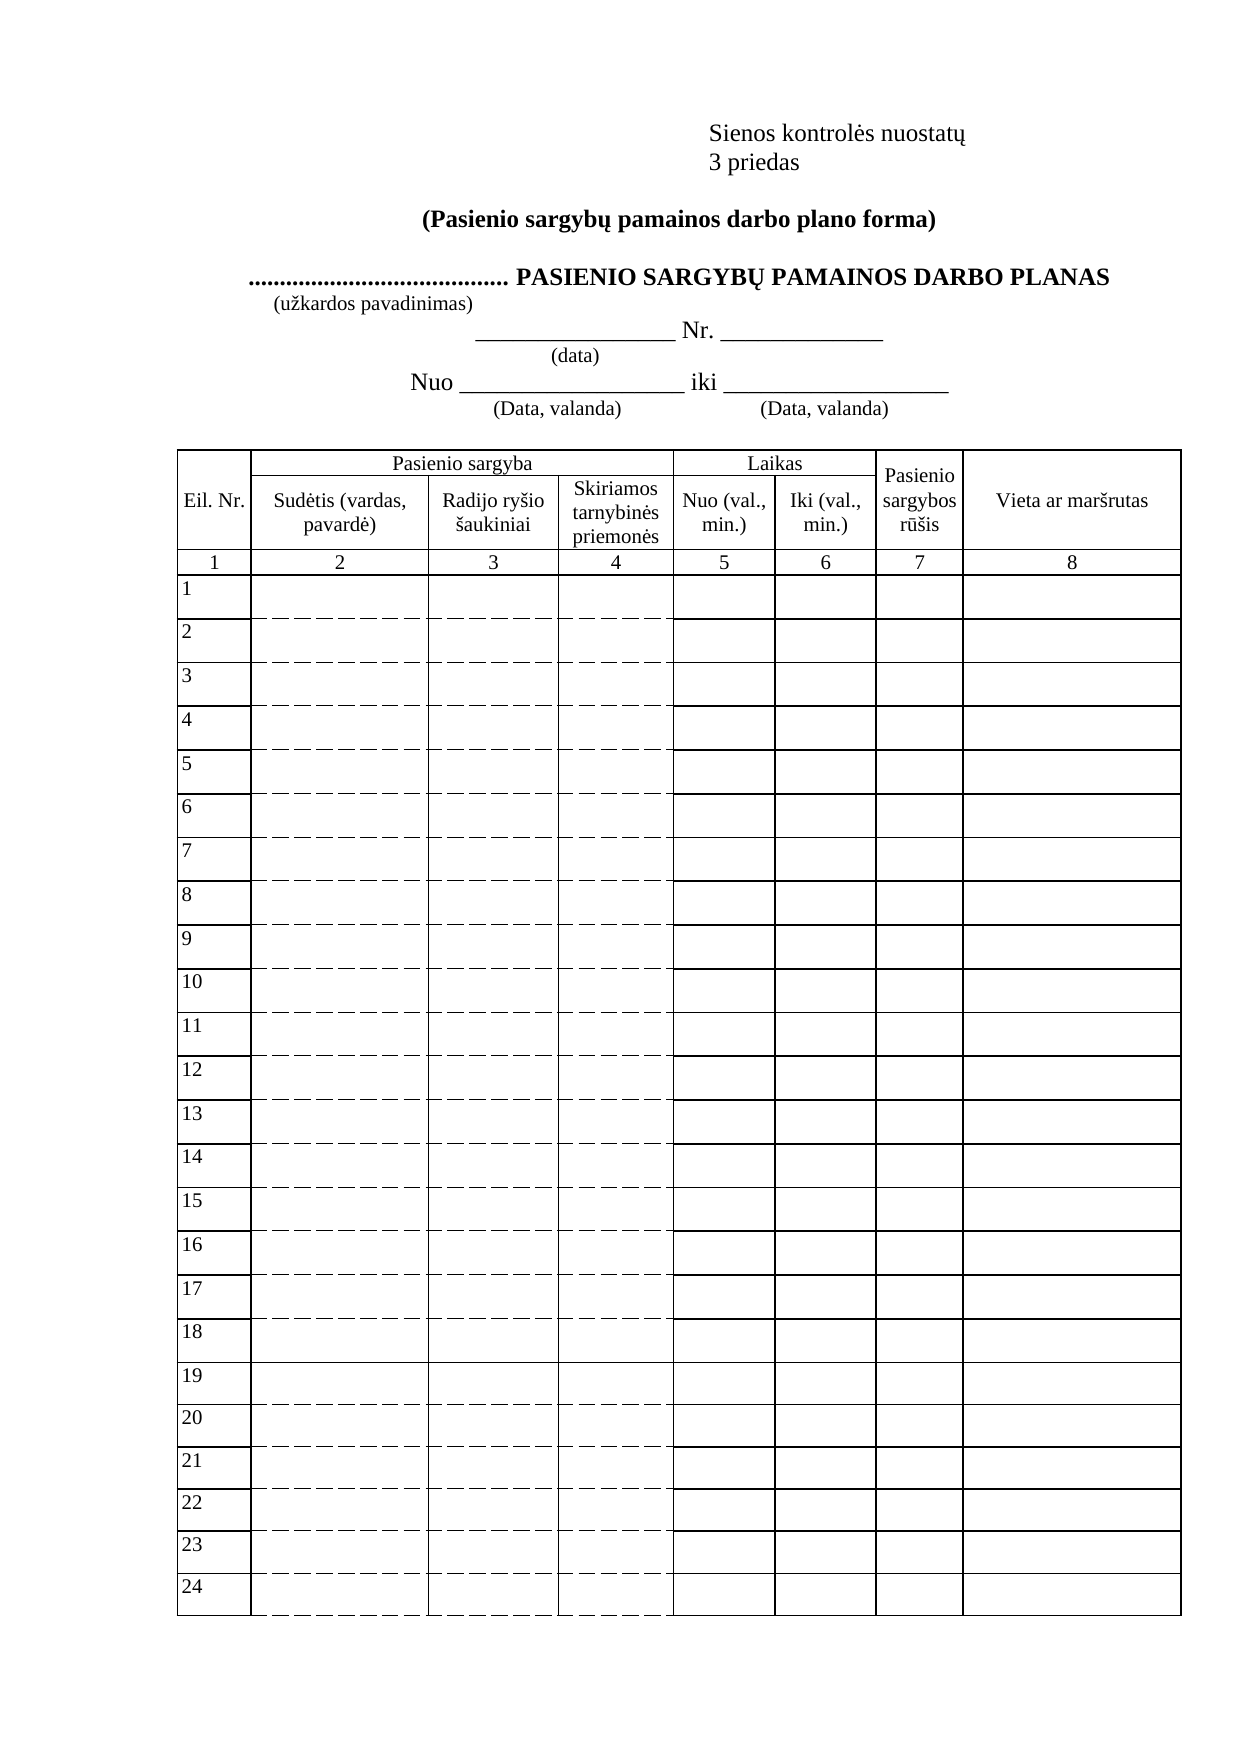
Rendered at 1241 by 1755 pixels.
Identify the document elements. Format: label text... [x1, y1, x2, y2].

table_cell [559, 924, 673, 968]
table_cell [776, 1490, 875, 1530]
table_cell 13 [178, 1101, 250, 1143]
table_cell [877, 1232, 962, 1274]
table_cell [674, 838, 774, 880]
table_cell [252, 1143, 428, 1187]
table_cell [559, 1230, 673, 1274]
table_cell [674, 707, 774, 749]
table_cell [877, 1574, 962, 1615]
table_cell [559, 794, 673, 837]
table_header Pasienio sargybos rūšis [877, 451, 962, 548]
table_cell [252, 1573, 428, 1615]
table_cell 3 [178, 663, 250, 705]
table_cell 12 [178, 1057, 250, 1099]
table_cell 18 [178, 1320, 250, 1362]
table_cell [964, 1363, 1180, 1404]
table_cell [252, 662, 428, 705]
text (data) [177, 343, 1181, 367]
table_cell [429, 1055, 558, 1099]
text (užkardos pavadinimas) [177, 291, 1181, 315]
table_cell [877, 1405, 962, 1446]
table_cell 5 [178, 751, 250, 793]
table_cell [674, 620, 774, 662]
table_cell [429, 1363, 558, 1404]
table_cell [674, 663, 774, 705]
table_cell [429, 1187, 558, 1230]
table_cell [964, 751, 1180, 793]
table_cell [252, 1363, 428, 1404]
table_cell [429, 1230, 558, 1274]
table_cell [877, 1188, 962, 1230]
table_cell [776, 1363, 875, 1404]
table_cell [877, 970, 962, 1012]
table_cell [252, 837, 428, 880]
table_cell [964, 1532, 1180, 1572]
table_cell [877, 751, 962, 793]
text 3 priedas [177, 147, 1181, 176]
table_cell [559, 1144, 673, 1187]
table_cell [252, 1055, 428, 1099]
table_cell [252, 1488, 428, 1530]
table_cell [559, 1363, 673, 1404]
table_cell 9 [178, 926, 250, 968]
table_cell [252, 618, 428, 662]
table_cell [776, 620, 875, 662]
table_cell [964, 1574, 1180, 1615]
table_cell [559, 1574, 673, 1615]
table_cell 7 [178, 838, 250, 880]
table_cell [252, 968, 428, 1012]
table_cell [776, 1101, 875, 1143]
table_cell 22 [178, 1490, 250, 1530]
table_cell [674, 926, 774, 968]
table_cell [674, 970, 774, 1012]
table_cell [877, 795, 962, 837]
text (Data, valanda) (Data, valanda) [177, 396, 1181, 420]
table_cell [674, 1057, 774, 1099]
table_cell [559, 1447, 673, 1488]
text Nuo __________________ iki __________________ [177, 367, 1181, 396]
table_cell Sudėtis (vardas, pavardė) [252, 476, 428, 548]
table_cell [964, 576, 1180, 618]
table_cell [776, 1405, 875, 1446]
table_cell [776, 663, 875, 705]
table_cell [964, 1013, 1180, 1055]
table_cell [964, 795, 1180, 837]
table_cell [964, 620, 1180, 662]
table_cell [964, 1188, 1180, 1230]
table_cell [877, 663, 962, 705]
table_cell [674, 576, 774, 618]
table_cell [776, 970, 875, 1012]
table_cell [776, 926, 875, 968]
table_cell [252, 1274, 428, 1318]
table_cell [674, 1013, 774, 1055]
table_cell 2 [178, 620, 250, 662]
table_cell [877, 882, 962, 924]
table_cell [776, 1448, 875, 1488]
table_cell 16 [178, 1232, 250, 1274]
table_cell 15 [178, 1188, 250, 1230]
table_cell [964, 1448, 1180, 1488]
table_cell 19 [178, 1363, 250, 1404]
table_cell [674, 1145, 774, 1187]
table_cell [776, 1276, 875, 1318]
table_cell [559, 749, 673, 793]
table_cell [252, 749, 428, 793]
text PASIENIO SARGYBŲ PAMAINOS DARBO PLANAS [177, 262, 1181, 291]
table_cell [429, 705, 558, 749]
table_cell [674, 1276, 774, 1318]
table_cell [776, 882, 875, 924]
table_cell [559, 619, 673, 662]
table_cell [776, 1232, 875, 1274]
table_cell [776, 1320, 875, 1362]
table_cell [877, 620, 962, 662]
table_cell [429, 880, 558, 924]
table_cell [776, 1188, 875, 1230]
table_cell [877, 838, 962, 880]
table_cell [252, 1187, 428, 1230]
table_cell [964, 882, 1180, 924]
table_cell [776, 838, 875, 880]
table_cell [429, 1012, 558, 1055]
table_cell [559, 1274, 673, 1318]
table_cell [559, 1188, 673, 1230]
table_cell [877, 1013, 962, 1055]
table_cell 24 [178, 1574, 250, 1615]
table_cell 2 [424, 550, 428, 574]
table_cell [674, 751, 774, 793]
table_cell [964, 926, 1180, 968]
table_cell [964, 1320, 1180, 1362]
table_cell Radijo ryšio šaukiniai [429, 476, 558, 548]
table_cell [252, 880, 428, 924]
table_cell [964, 838, 1180, 880]
table_cell [559, 880, 673, 924]
table_cell [964, 1057, 1180, 1099]
table_header Vieta ar maršrutas [964, 451, 1180, 548]
table_cell 8 [178, 882, 250, 924]
table_cell 1 [178, 576, 250, 618]
table_cell [877, 1057, 962, 1099]
text (Pasienio sargybų pamainos darbo plano forma) [177, 204, 1181, 233]
table_cell 14 [178, 1145, 250, 1187]
table_cell [674, 882, 774, 924]
table_cell [252, 1099, 428, 1143]
table_cell [776, 1532, 875, 1572]
table_header Eil. Nr. [178, 451, 250, 548]
table_cell [252, 1404, 428, 1446]
table_cell [429, 1318, 558, 1362]
table_cell 10 [178, 970, 250, 1012]
table_cell [964, 1101, 1180, 1143]
table_cell [429, 968, 558, 1012]
table_cell [252, 1530, 428, 1572]
table_cell [674, 1363, 774, 1404]
table_cell [252, 1230, 428, 1274]
table_cell [252, 1318, 428, 1362]
table_cell [877, 1276, 962, 1318]
table_cell [429, 837, 558, 880]
table_cell [429, 576, 558, 618]
table_cell [877, 1145, 962, 1187]
table_cell [877, 1490, 962, 1530]
table_cell [964, 970, 1180, 1012]
table_cell [429, 1099, 558, 1143]
table_cell [429, 749, 558, 793]
table_cell [964, 663, 1180, 705]
table_cell [674, 1101, 774, 1143]
table_cell [877, 1320, 962, 1362]
table_cell [674, 1188, 774, 1230]
table_cell [964, 707, 1180, 749]
table_cell 3 [554, 550, 558, 574]
table_cell [429, 1488, 558, 1530]
table_cell [964, 1276, 1180, 1318]
table_cell 11 [178, 1013, 250, 1055]
table_cell [964, 1232, 1180, 1274]
table_cell [429, 618, 558, 662]
text ________________ Nr. _____________ [177, 315, 1181, 343]
table_cell [252, 576, 428, 618]
table_cell [429, 1573, 558, 1615]
table_cell [559, 663, 673, 705]
table_cell [776, 1057, 875, 1099]
table_cell [877, 1363, 962, 1404]
table_cell [674, 795, 774, 837]
table_cell [429, 1446, 558, 1488]
table_cell Iki (val., min.) [776, 476, 875, 548]
table_cell [559, 1530, 673, 1572]
table_cell [429, 924, 558, 968]
table_cell [776, 707, 875, 749]
table_cell [674, 1232, 774, 1274]
table_cell [964, 1490, 1180, 1530]
table_cell [429, 1143, 558, 1187]
table_cell 4 [178, 707, 250, 749]
table_cell [429, 793, 558, 837]
table_cell [776, 1145, 875, 1187]
table_cell [252, 793, 428, 837]
table_cell [559, 1319, 673, 1362]
table_cell [674, 1490, 774, 1530]
table_cell [429, 1404, 558, 1446]
table_cell [252, 1446, 428, 1488]
table_cell [674, 1532, 774, 1572]
table_cell 23 [178, 1532, 250, 1572]
table_cell [559, 838, 673, 880]
table_cell [559, 1488, 673, 1530]
table_cell [776, 751, 875, 793]
table_cell 4 [669, 550, 673, 574]
table_cell [252, 924, 428, 968]
table_cell [674, 1574, 774, 1615]
table_cell 6 [178, 795, 250, 837]
table_cell [559, 1405, 673, 1446]
table_cell [674, 1405, 774, 1446]
table_cell [776, 576, 875, 618]
table_cell [429, 1274, 558, 1318]
table_cell [877, 1448, 962, 1488]
table_cell [252, 1012, 428, 1055]
table_cell [252, 705, 428, 749]
table_cell [877, 1532, 962, 1572]
table_cell [674, 1320, 774, 1362]
table_cell [429, 1530, 558, 1572]
table_cell Nuo (val., min.) [674, 476, 774, 548]
table_cell [776, 795, 875, 837]
table_cell 21 [178, 1448, 250, 1488]
table_cell [559, 576, 673, 618]
table_cell 20 [178, 1405, 250, 1446]
table_cell [877, 576, 962, 618]
table_cell 17 [178, 1276, 250, 1318]
table_cell [559, 705, 673, 749]
text Sienos kontrolės nuostatų [177, 118, 1181, 147]
table_cell [559, 969, 673, 1012]
table_cell [964, 1405, 1180, 1446]
table_cell [964, 1145, 1180, 1187]
table_cell [877, 707, 962, 749]
table_cell [559, 1013, 673, 1055]
table_cell [776, 1013, 875, 1055]
table_cell [559, 1055, 673, 1099]
table_cell [877, 926, 962, 968]
table_cell [429, 662, 558, 705]
table_cell [674, 1448, 774, 1488]
table_cell [776, 1574, 875, 1615]
table_cell [877, 1101, 962, 1143]
table_cell [559, 1099, 673, 1143]
